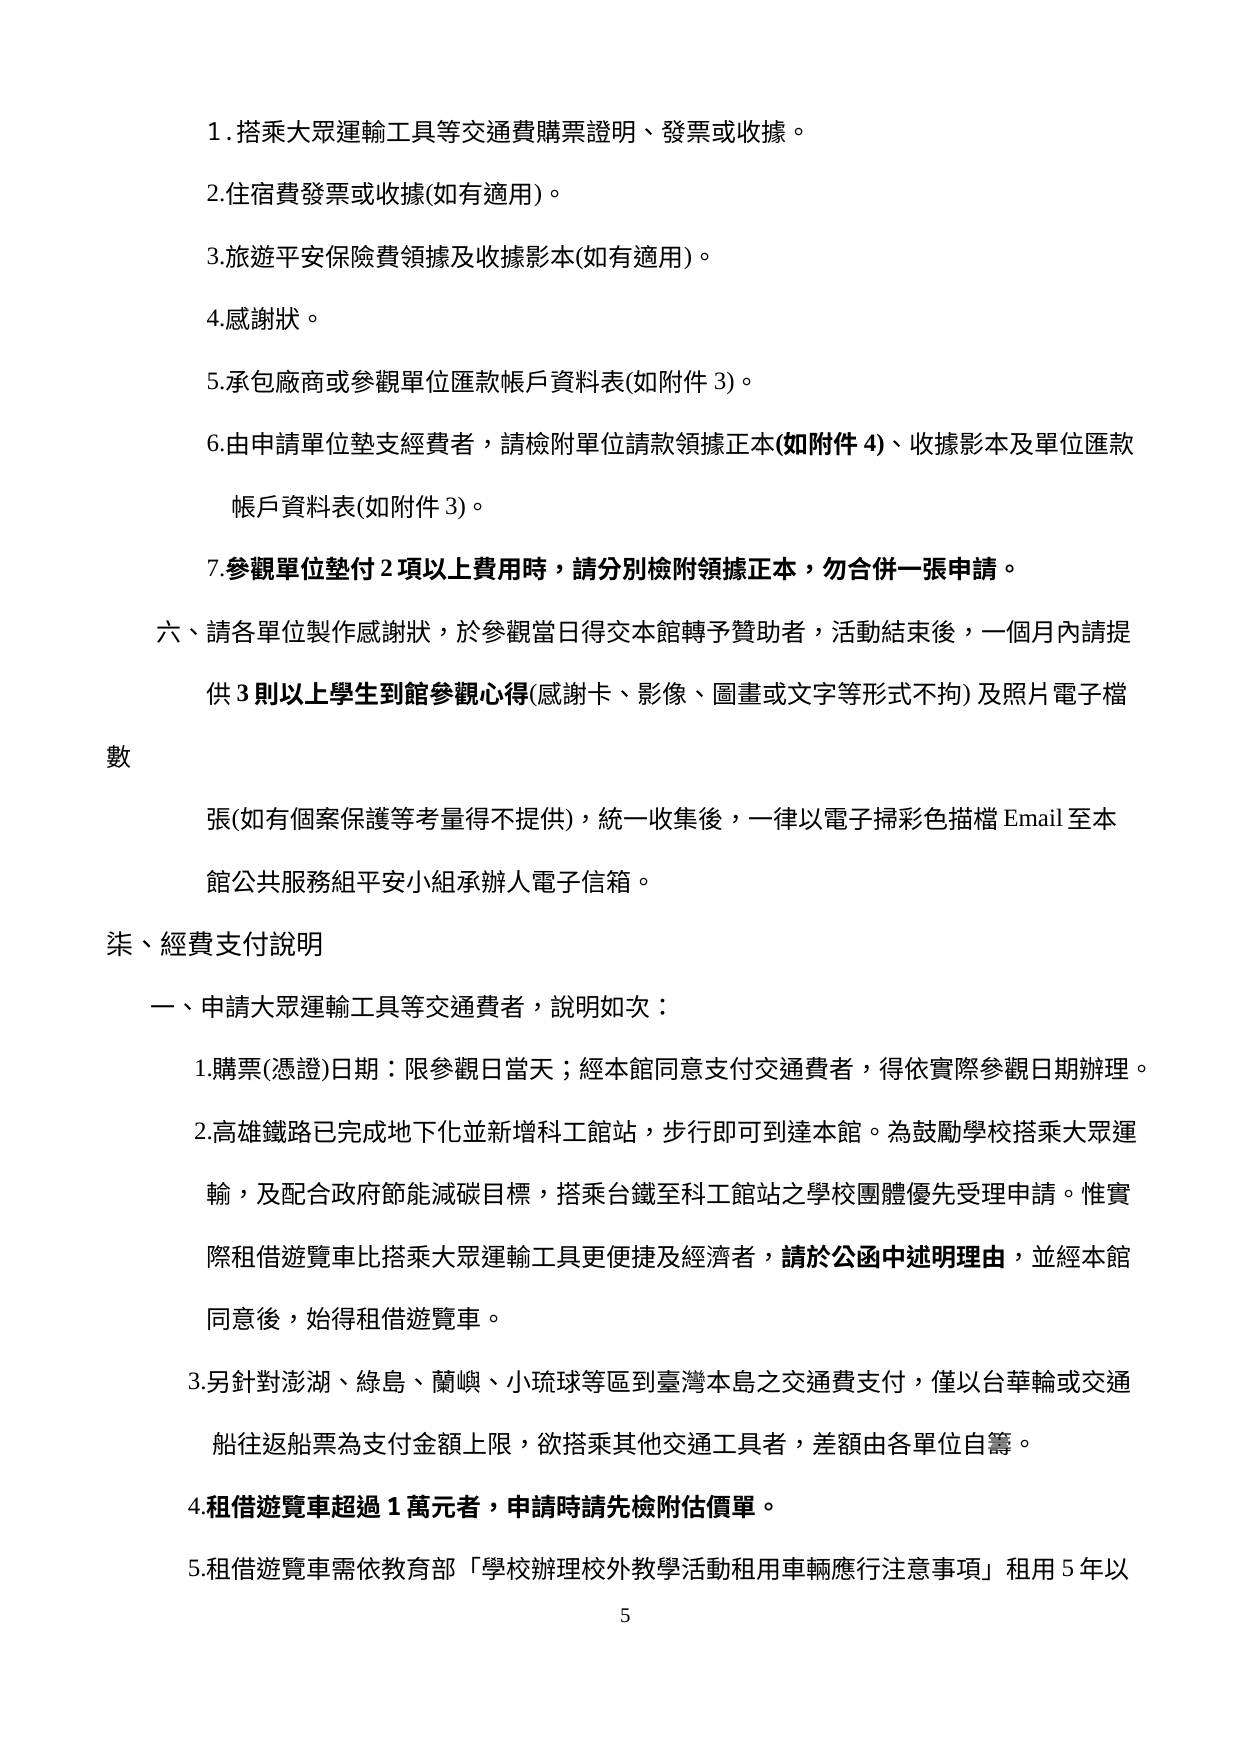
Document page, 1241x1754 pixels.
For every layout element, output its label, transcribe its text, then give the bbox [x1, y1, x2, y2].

text 7.參觀單位墊付2項以上費用時，請分別檢附領據正本，勿合併一張申請。 [206, 526, 1144, 589]
text 一、申請大眾運輸工具等交通費者，說明如次： [144, 964, 1144, 1026]
text 5.租借遊覽車需依教育部「學校辦理校外教學活動租用車輛應行注意事項」租用5年以 [144, 1526, 1144, 1589]
text 1.購票(憑證)日期：限參觀日當天；經本館同意支付交通費者，得依實際參觀日期辦理。 [106, 1026, 1144, 1089]
text 2.高雄鐵路已完成地下化並新增科工館站，步行即可到達本館。為鼓勵學校搭乘大眾運輸，及配合政府節能減碳目標，搭乘台鐵至科工館站之學校團體優先受理申請。惟實際租借遊覽車比搭乘大眾運輸工具更便捷及經濟者，請於公函中述明理由，並經本館同意後，始得租借遊覽車。 [194, 1089, 1144, 1339]
text 6.由申請單位墊支經費者，請檢附單位請款領據正本(如附件4)、收據影本及單位匯款帳戶資料表(如附件3)。 [206, 401, 1144, 526]
text 柒、經費支付說明 [106, 901, 1144, 964]
text 4.租借遊覽車超過1萬元者，申請時請先檢附估價單。 [144, 1464, 1144, 1526]
text 3.旅遊平安保險費領據及收據影本(如有適用)。 [206, 214, 1144, 276]
text 4.感謝狀。 [206, 276, 1144, 339]
text 供3則以上學生到館參觀心得(感謝卡、影像、圖畫或文字等形式不拘) 及照片電子檔數 [106, 651, 1144, 776]
text 1.搭乘大眾運輸工具等交通費購票證明、發票或收據。 [206, 89, 1144, 151]
text 2.住宿費發票或收據(如有適用)。 [206, 151, 1144, 214]
text 5.承包廠商或參觀單位匯款帳戶資料表(如附件3)。 [206, 339, 1144, 401]
text 張(如有個案保護等考量得不提供)，統一收集後，一律以電子掃彩色描檔Email至本 [106, 776, 1144, 839]
text 六、請各單位製作感謝狀，於參觀當日得交本館轉予贊助者，活動結束後，一個月內請提 [106, 589, 1144, 651]
text 館公共服務組平安小組承辦人電子信箱。 [106, 839, 1144, 901]
text 3.另針對澎湖、綠島、蘭嶼、小琉球等區到臺灣本島之交通費支付，僅以台華輪或交通船往返船票為支付金額上限，欲搭乘其他交通工具者，差額由各單位自籌。 [144, 1339, 1144, 1464]
